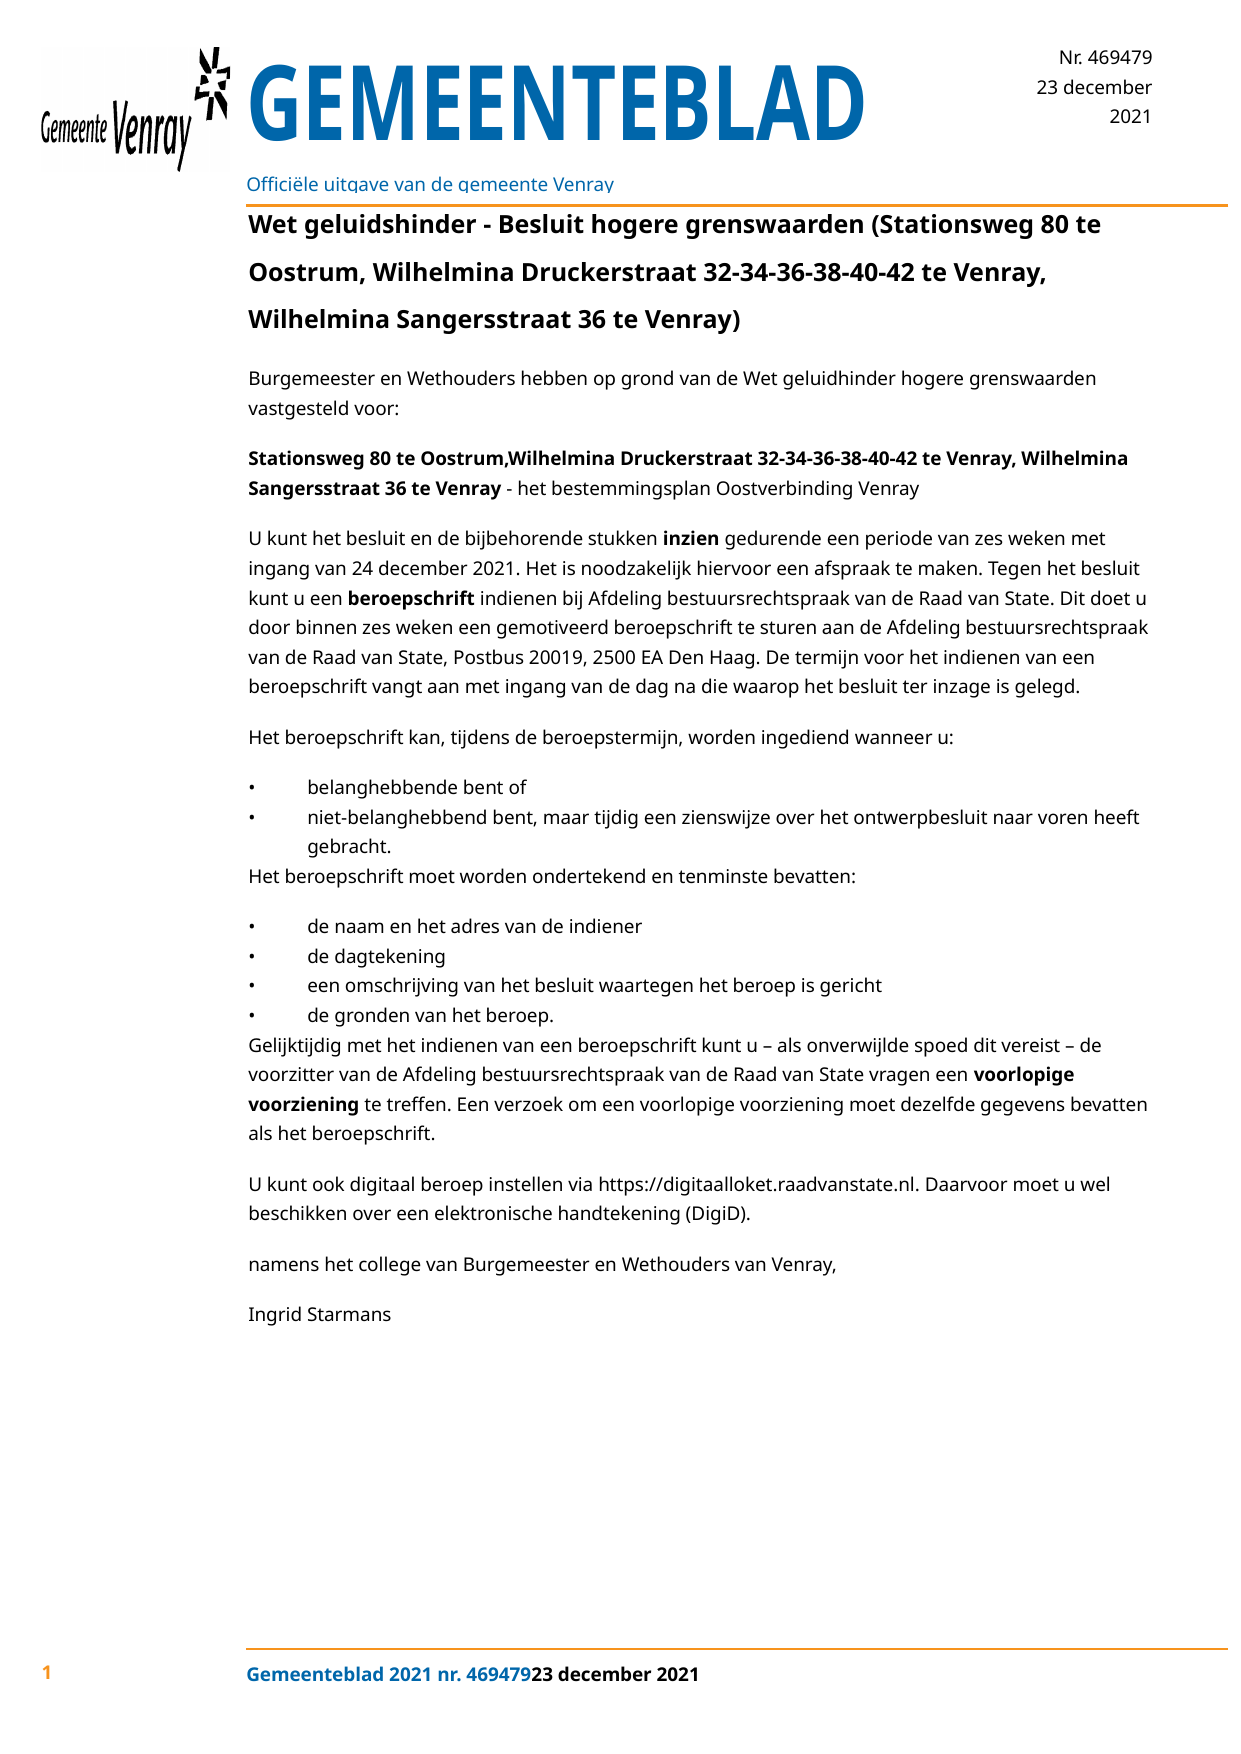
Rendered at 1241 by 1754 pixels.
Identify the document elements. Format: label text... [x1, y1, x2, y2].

list niet-belanghebbend bent, maar tijdig een zienswijze over het ontwerpbesluit naar voren heeft gebracht. [248, 804, 1152, 859]
text Gelijktijdig met het indienen van een beroepschrift kunt u – als onverwijlde spoed dit vereist – de voorzitter van de Afdeling bestuursrechtspraak van de Raad van State vragen een voorlopige voorziening te treffen. Een verzoek om een voorlopige voorziening moet dezelfde gegevens bevatten als het beroepschrift. [248, 1032, 1152, 1146]
list de dagtekening [248, 943, 1152, 969]
text Burgemeester en Wethouders hebben op grond van de Wet geluidhinder hogere grenswaarden vastgesteld voor: [248, 366, 1152, 421]
text Het beroepschrift moet worden ondertekend en tenminste bevatten: [248, 863, 1152, 889]
text Wet geluidshinder - Besluit hogere grenswaarden (Stationsweg 80 te Oostrum, Wilhelmina Druckerstraat 32-34-36-38-40-42 te Venray, Wilhelmina Sangersstraat 36 te Venray) [248, 207, 1152, 336]
list een omschrijving van het besluit waartegen het beroep is gericht [248, 973, 1152, 998]
text Het beroepschrift kan, tijdens de beroepstermijn, worden ingediend wanneer u: [248, 724, 1152, 749]
text Ingrid Starmans [248, 1301, 1152, 1327]
list belanghebbende bent of [248, 774, 1152, 800]
list de gronden van het beroep. [248, 1002, 1152, 1028]
text Stationsweg 80 te Oostrum,Wilhelmina Druckerstraat 32-34-36-38-40-42 te Venray, Wilhelmina Sangersstraat 36 te Venray - het bestemmingsplan Oostverbinding Venray [248, 446, 1152, 501]
text namens het college van Burgemeester en Wethouders van Venray, [248, 1251, 1152, 1277]
text U kunt ook digitaal beroep instellen via https://digitaalloket.raadvanstate.nl. Daarvoor moet u wel beschikken over een elektronische handtekening (DigiD). [248, 1171, 1152, 1226]
picture [41, 47, 231, 172]
list de naam en het adres van de indiener [248, 913, 1152, 939]
text U kunt het besluit en de bijbehorende stukken inzien gedurende een periode van zes weken met ingang van 24 december 2021. Het is noodzakelijk hiervoor een afspraak te maken. Tegen het besluit kunt u een beroepschrift indienen bij Afdeling bestuursrechtspraak van de Raad van State. Dit doet u door binnen zes weken een gemotiveerd beroepschrift te sturen aan de Afdeling bestuursrechtspraak van de Raad van State, Postbus 20019, 2500 EA Den Haag. De termijn voor het indienen van een beroepschrift vangt aan met ingang van de dag na die waarop het besluit ter inzage is gelegd. [248, 526, 1152, 699]
